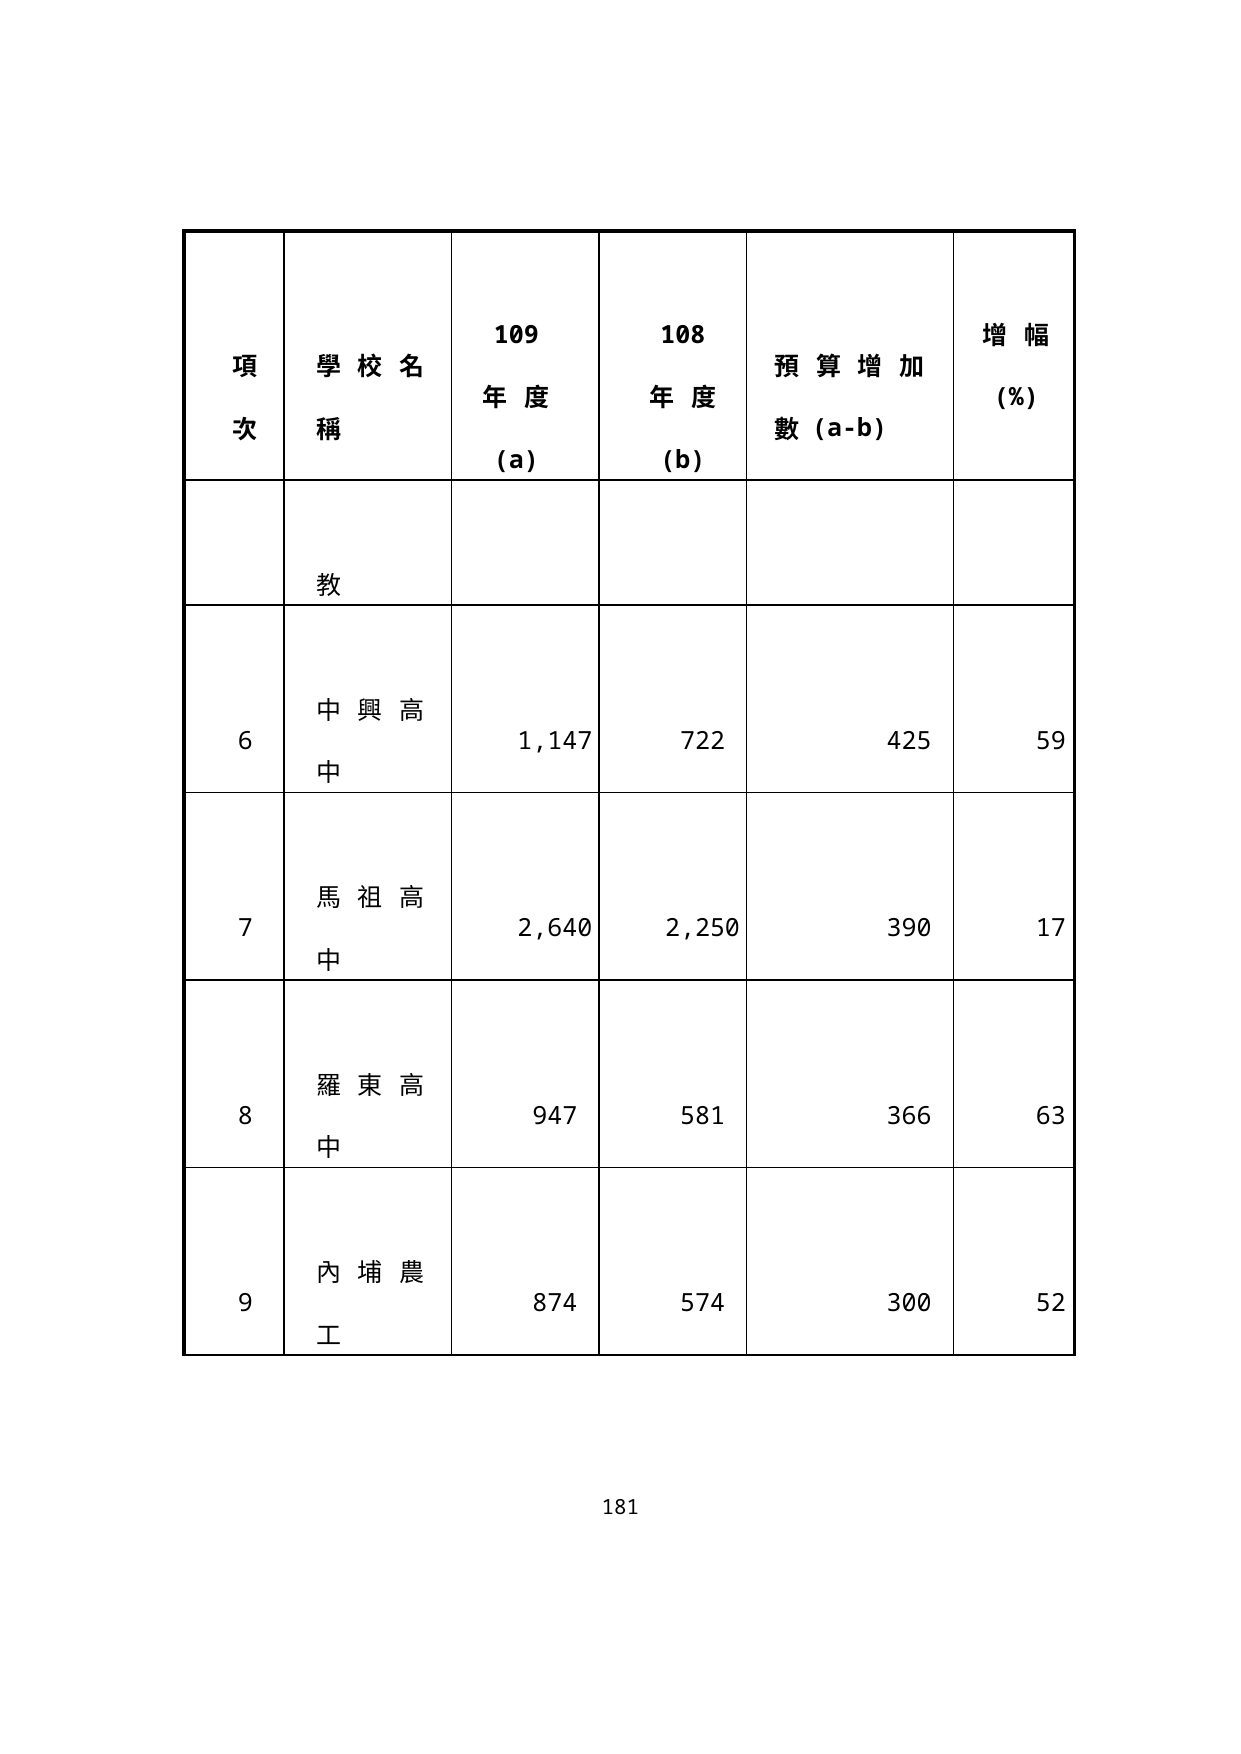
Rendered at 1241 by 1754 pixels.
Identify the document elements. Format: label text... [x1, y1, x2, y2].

table_cell 722 [600, 606, 746, 792]
table_cell 6 [186, 606, 283, 792]
table_cell 947 [452, 981, 598, 1167]
table_cell 63 [954, 981, 1073, 1167]
table_cell [954, 481, 1073, 604]
table_header 108年度(b) [600, 233, 746, 479]
table_header 項次 [186, 233, 283, 479]
table_cell 874 [452, 1168, 598, 1354]
table_cell [186, 481, 283, 604]
table_header 學校名稱 [285, 233, 451, 479]
table_cell 1,147 [452, 606, 598, 792]
table_cell 59 [954, 606, 1073, 792]
table_cell 366 [747, 981, 953, 1167]
table_cell 52 [954, 1168, 1073, 1354]
table_cell [452, 481, 598, 604]
table_cell 574 [600, 1168, 746, 1354]
table_cell 中興高中 [285, 606, 451, 792]
table_cell 2,250 [600, 793, 746, 979]
table_cell 9 [186, 1168, 283, 1354]
table_cell 馬祖高中 [285, 793, 451, 979]
table_cell 7 [186, 793, 283, 979]
table_cell 300 [747, 1168, 953, 1354]
table_cell 390 [747, 793, 953, 979]
table_cell [600, 481, 746, 604]
table_cell 內埔農工 [285, 1168, 451, 1354]
table_header 預算增加數(a-b) [747, 233, 953, 479]
table_cell [747, 481, 953, 604]
table_header 109年度(a) [452, 233, 598, 479]
table_header 增幅(%) [954, 233, 1073, 479]
table_cell 17 [954, 793, 1073, 979]
table_cell 羅東高中 [285, 981, 451, 1167]
table_cell 581 [600, 981, 746, 1167]
table_cell 教 [285, 481, 451, 604]
table_cell 8 [186, 981, 283, 1167]
table_cell 2,640 [452, 793, 598, 979]
table_cell 425 [747, 606, 953, 792]
